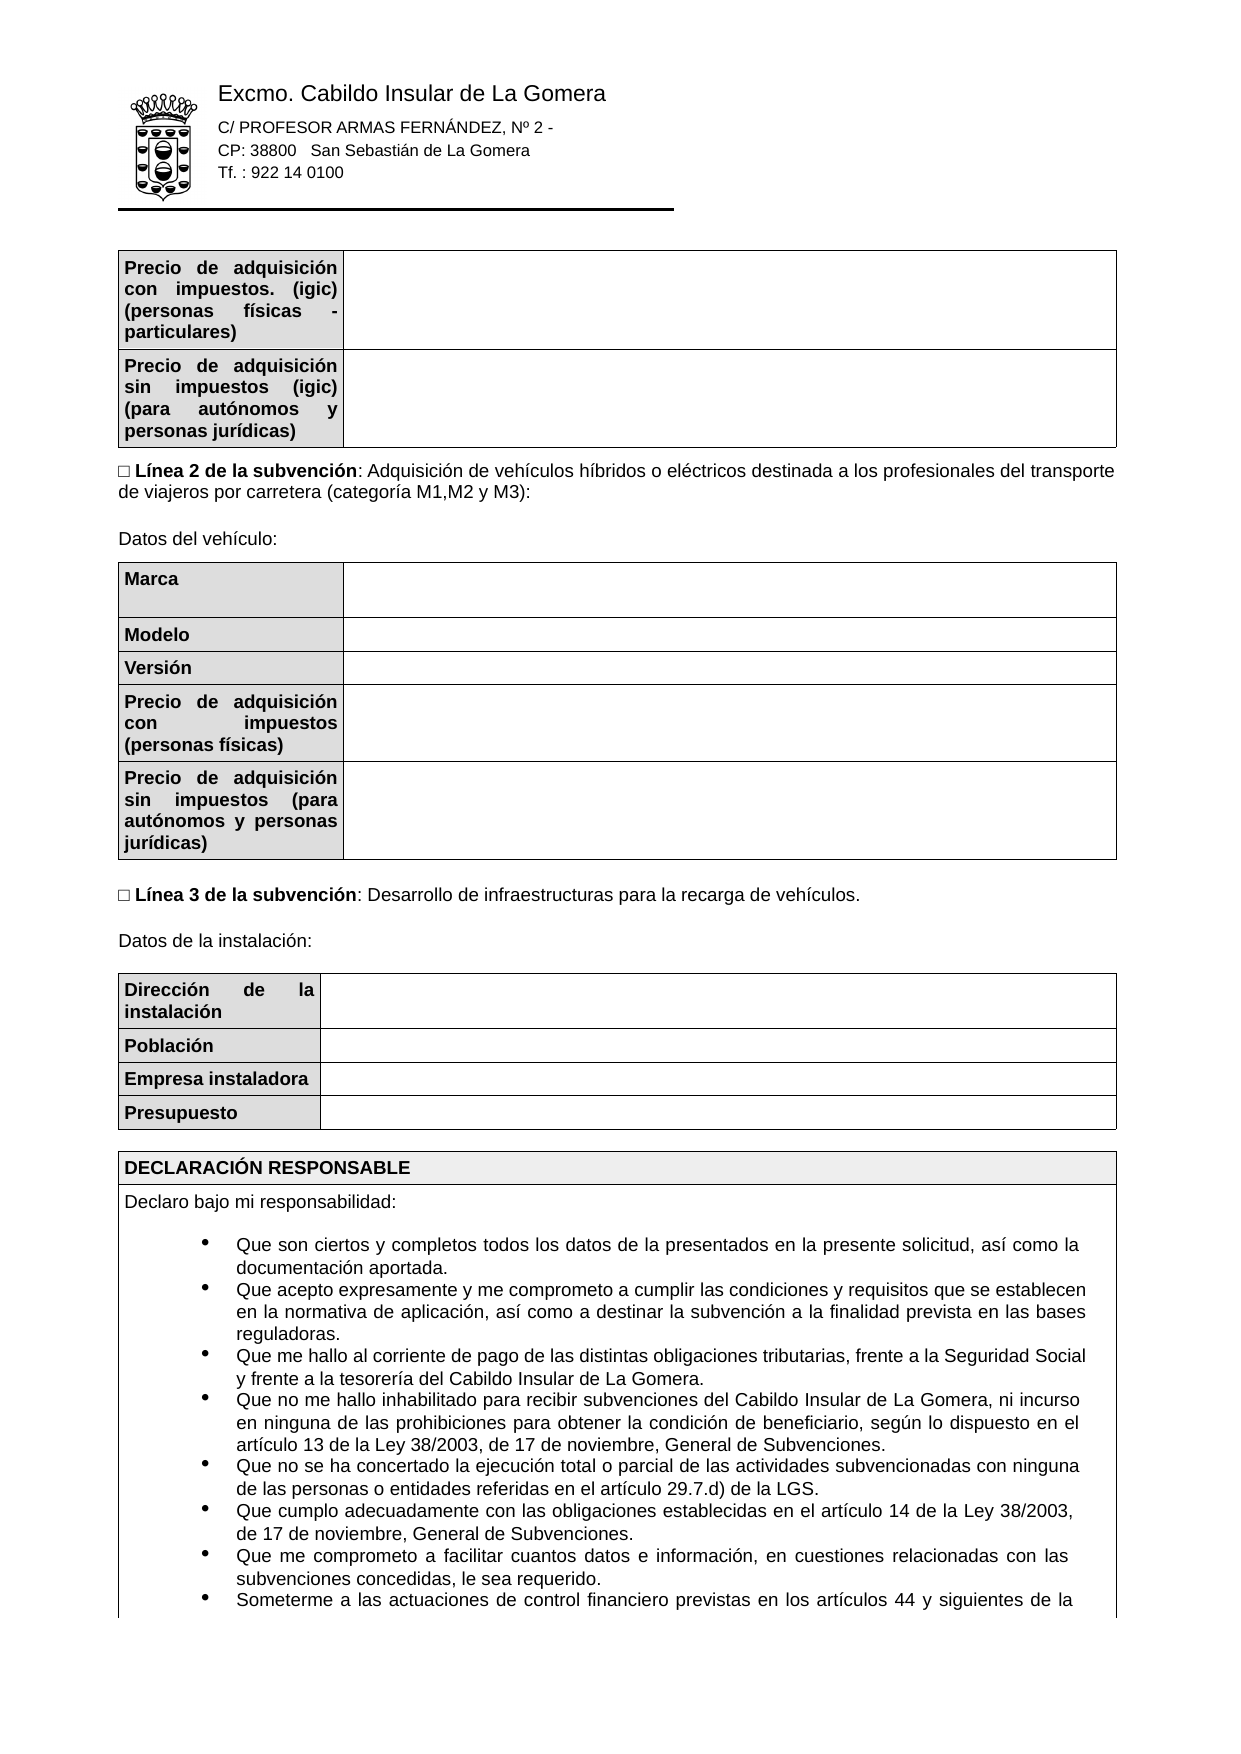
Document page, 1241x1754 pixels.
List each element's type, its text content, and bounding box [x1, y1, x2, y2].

table_cell [344, 618, 1116, 651]
table_cell Precio de adquisición con impuestos (personas físicas) [119, 685, 343, 761]
text □ Línea 2 de la subvención: Adquisición de vehículos híbridos o eléctricos destinada a los profesionales del transporte de viajeros por carretera (categoría M1,M2 y M3): [118, 460, 1116, 503]
table_cell Precio de adquisición sin impuestos (igic) (para autónomos y personas jurídicas) [119, 350, 343, 447]
table_cell [344, 762, 1116, 859]
table_cell Población [119, 1029, 320, 1062]
text Datos de la instalación: [118, 930, 1116, 951]
table_cell [344, 652, 1116, 684]
table_header DECLARACIÓN RESPONSABLE [119, 1152, 1116, 1184]
table_header Dirección de la instalación [119, 974, 320, 1028]
table_cell [321, 1096, 1116, 1129]
table_header [344, 563, 1116, 617]
table_cell Empresa instaladora [119, 1063, 320, 1095]
table_cell [344, 350, 1116, 447]
table_cell Declaro bajo mi responsabilidad: Que son ciertos y completos todos los datos de la presentados en la presente solicitud, así como la documentación aportada. Que acepto expresamente y me comprometo a cumplir las condiciones y requisitos que se establecen en la normativa de aplicación, así como a destinar la subvención a la finalidad prevista en las bases reguladoras. Que me hallo al corriente de pago de las distintas obligaciones tributarias, frente a la Seguridad Social y frente a la tesorería del Cabildo Insular de La Gomera. Que no me hallo inhabilitado para recibir subvenciones del Cabildo Insular de La Gomera, ni incurso en ninguna de las prohibiciones para obtener la condición de beneficiario, según lo dispuesto en el artículo 13 de la Ley 38/2003, de 17 de noviembre, General de Subvenciones. Que no se ha concertado la ejecución total o parcial de las actividades subvencionadas con ninguna de las personas o entidades referidas en el artículo 29.7.d) de la LGS. Que cumplo adecuadamente con las obligaciones establecidas en el artículo 14 de la Ley 38/2003, de 17 de noviembre, General de Subvenciones. Que me comprometo a facilitar cuantos datos e información, en cuestiones relacionadas con las subvenciones concedidas, le sea requerido. Someterme a las actuaciones de control financiero previstas en los artículos 44 y siguientes de la Ley 38/2003, así como las que puedan llevar a cabo el Cabildo Insular y otros órganos oficiales de control. Que me comprometo a mantener la titularidad del vehículo durante un periodo mínimo de cinco años desde el momento de la concesión de la subvención, durante los cuales deberá estar matriculado e inscrito en el censo de cualquiera de los municipios de la isla de La Gomera. Que ( Sí □ / NO □ ) he solicitado y/o ayudas y subvenciones a otras Administraciones, Entres públicos o privados para la misma finalidad. En caso de haberla solicitado o haber recibido ingresos para los mismos conceptos y periodo, dicha ayuda no excede al 100% de los mencionados gastos subvencionables, de acuerdo a lo siguiente: Situación actual de la ayuda: □ Solicitada □ Concedida □ Pagada Organismo concedente: Orden de la convocatoria: Importe de la ayuda: Porcentaje sobre el total: Que ACEPTO la subvención en caso de ser concedida la misma, conforme a lo dispuesto en la resolución definitiva de concesión. [119, 1185, 1116, 1618]
text □ Línea 3 de la subvención: Desarrollo de infraestructuras para la recarga de vehículos. [118, 884, 1116, 906]
table_cell [321, 1063, 1116, 1095]
table_header [321, 974, 1116, 1028]
table_cell Versión [119, 652, 343, 684]
table_cell [321, 1029, 1116, 1062]
table_header Marca [119, 563, 343, 617]
table_cell Modelo [119, 618, 343, 651]
picture [118, 87, 208, 205]
text Datos del vehículo: [118, 528, 1116, 549]
table_cell Precio de adquisición sin impuestos (para autónomos y personas jurídicas) [119, 762, 343, 859]
table_cell [344, 685, 1116, 761]
table_cell Precio de adquisición con impuestos. (igic) (personas físicas -particulares) [119, 251, 343, 348]
table_cell [344, 251, 1116, 348]
table_cell Presupuesto [119, 1096, 320, 1129]
